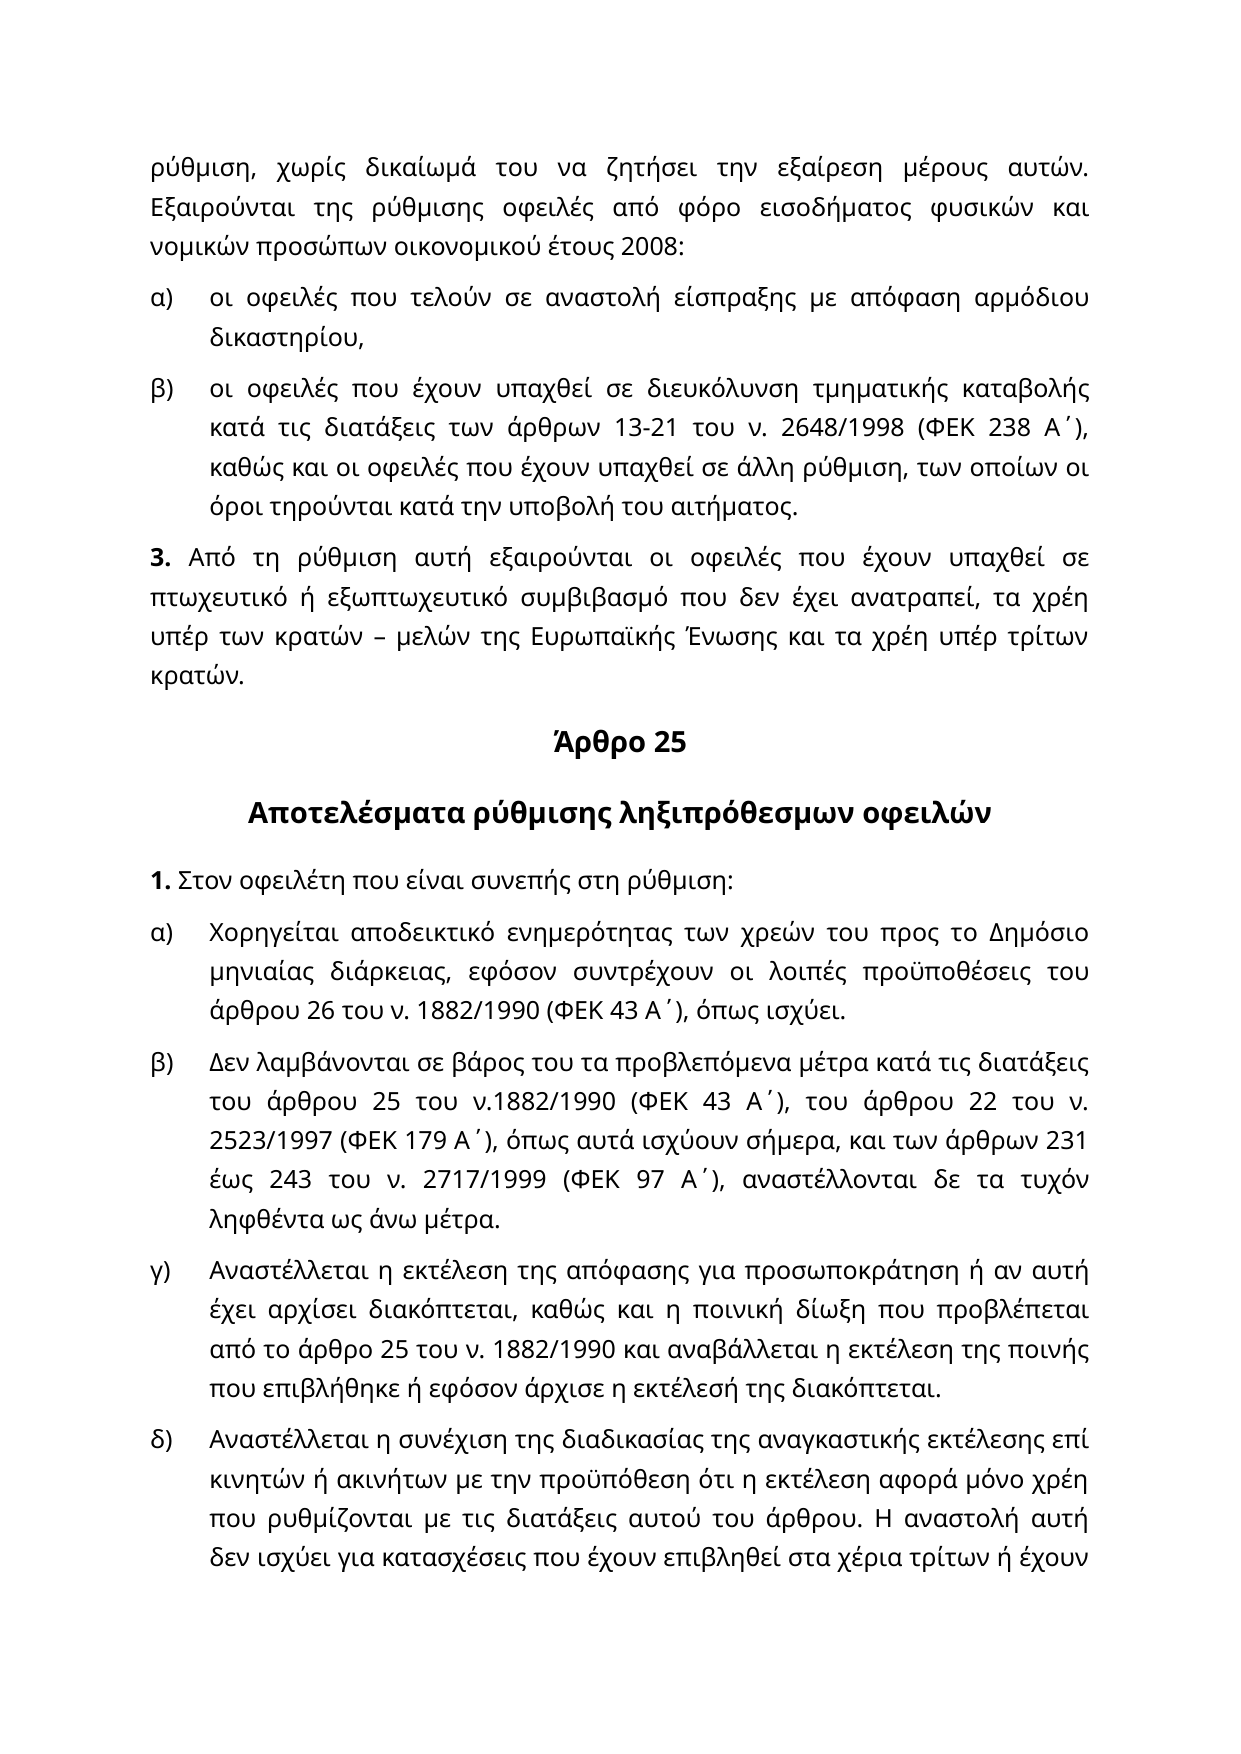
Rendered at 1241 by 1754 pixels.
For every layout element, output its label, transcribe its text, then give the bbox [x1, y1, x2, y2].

list α) Χορηγείται αποδεικτικό ενημερότητας των χρεών του προς το Δημόσιο μηνιαίας διάρκειας, εφόσον συντρέχουν οι λοιπές προϋποθέσεις του άρθρου 26 του ν. 1882/1990 (ΦΕΚ 43 Α΄), όπως ισχύει. [150, 914, 1090, 1027]
text 3. Από τη ρύθμιση αυτή εξαιρούνται οι οφειλές που έχουν υπαχθεί σε πτωχευτικό ή εξωπτωχευτικό συμβιβασμό που δεν έχει ανατραπεί, τα χρέη υπέρ των κρατών – μελών της Ευρωπαϊκής Ένωσης και τα χρέη υπέρ τρίτων κρατών. [150, 540, 1090, 692]
subtitle Αποτελέσματα ρύθμισης ληξιπρόθεσμων οφειλών [150, 792, 1090, 832]
text 1. Στον οφειλέτη που είναι συνεπής στη ρύθμιση: [150, 863, 1090, 897]
list β) Δεν λαμβάνονται σε βάρος του τα προβλεπόμενα μέτρα κατά τις διατάξεις του άρθρου 25 του ν.1882/1990 (ΦΕΚ 43 Α΄), του άρθρου 22 του ν. 2523/1997 (ΦΕΚ 179 Α΄), όπως αυτά ισχύουν σήμερα, και των άρθρων 231 έως 243 του ν. 2717/1999 (ΦΕΚ 97 Α΄), αναστέλλονται δε τα τυχόν ληφθέντα ως άνω μέτρα. [150, 1044, 1090, 1235]
subtitle Άρθρο 25 [150, 722, 1090, 761]
list δ) Αναστέλλεται η συνέχιση της διαδικασίας της αναγκαστικής εκτέλεσης επί κινητών ή ακινήτων με την προϋπόθεση ότι η εκτέλεση αφορά μόνο χρέη που ρυθμίζονται με τις διατάξεις αυτού του άρθρου. Η αναστολή αυτή δεν ισχύει για κατασχέσεις που έχουν επιβληθεί στα χέρια τρίτων ή έχουν [150, 1422, 1090, 1574]
text ρύθμιση, χωρίς δικαίωμά του να ζητήσει την εξαίρεση μέρους αυτών. Εξαιρούνται της ρύθμισης οφειλές από φόρο εισοδήματος φυσικών και νομικών προσώπων οικονομικού έτους 2008: [150, 150, 1090, 262]
list γ) Αναστέλλεται η εκτέλεση της απόφασης για προσωποκράτηση ή αν αυτή έχει αρχίσει διακόπτεται, καθώς και η ποινική δίωξη που προβλέπεται από το άρθρο 25 του ν. 1882/1990 και αναβάλλεται η εκτέλεση της ποινής που επιβλήθηκε ή εφόσον άρχισε η εκτέλεσή της διακόπτεται. [150, 1253, 1090, 1404]
list β) οι οφειλές που έχουν υπαχθεί σε διευκόλυνση τμηματικής καταβολής κατά τις διατάξεις των άρθρων 13-21 του ν. 2648/1998 (ΦΕΚ 238 Α΄), καθώς και οι οφειλές που έχουν υπαχθεί σε άλλη ρύθμιση, των οποίων οι όροι τηρούνται κατά την υποβολή του αιτήματος. [150, 371, 1090, 522]
list α) οι οφειλές που τελούν σε αναστολή είσπραξης με απόφαση αρμόδιου δικαστηρίου, [150, 280, 1090, 353]
